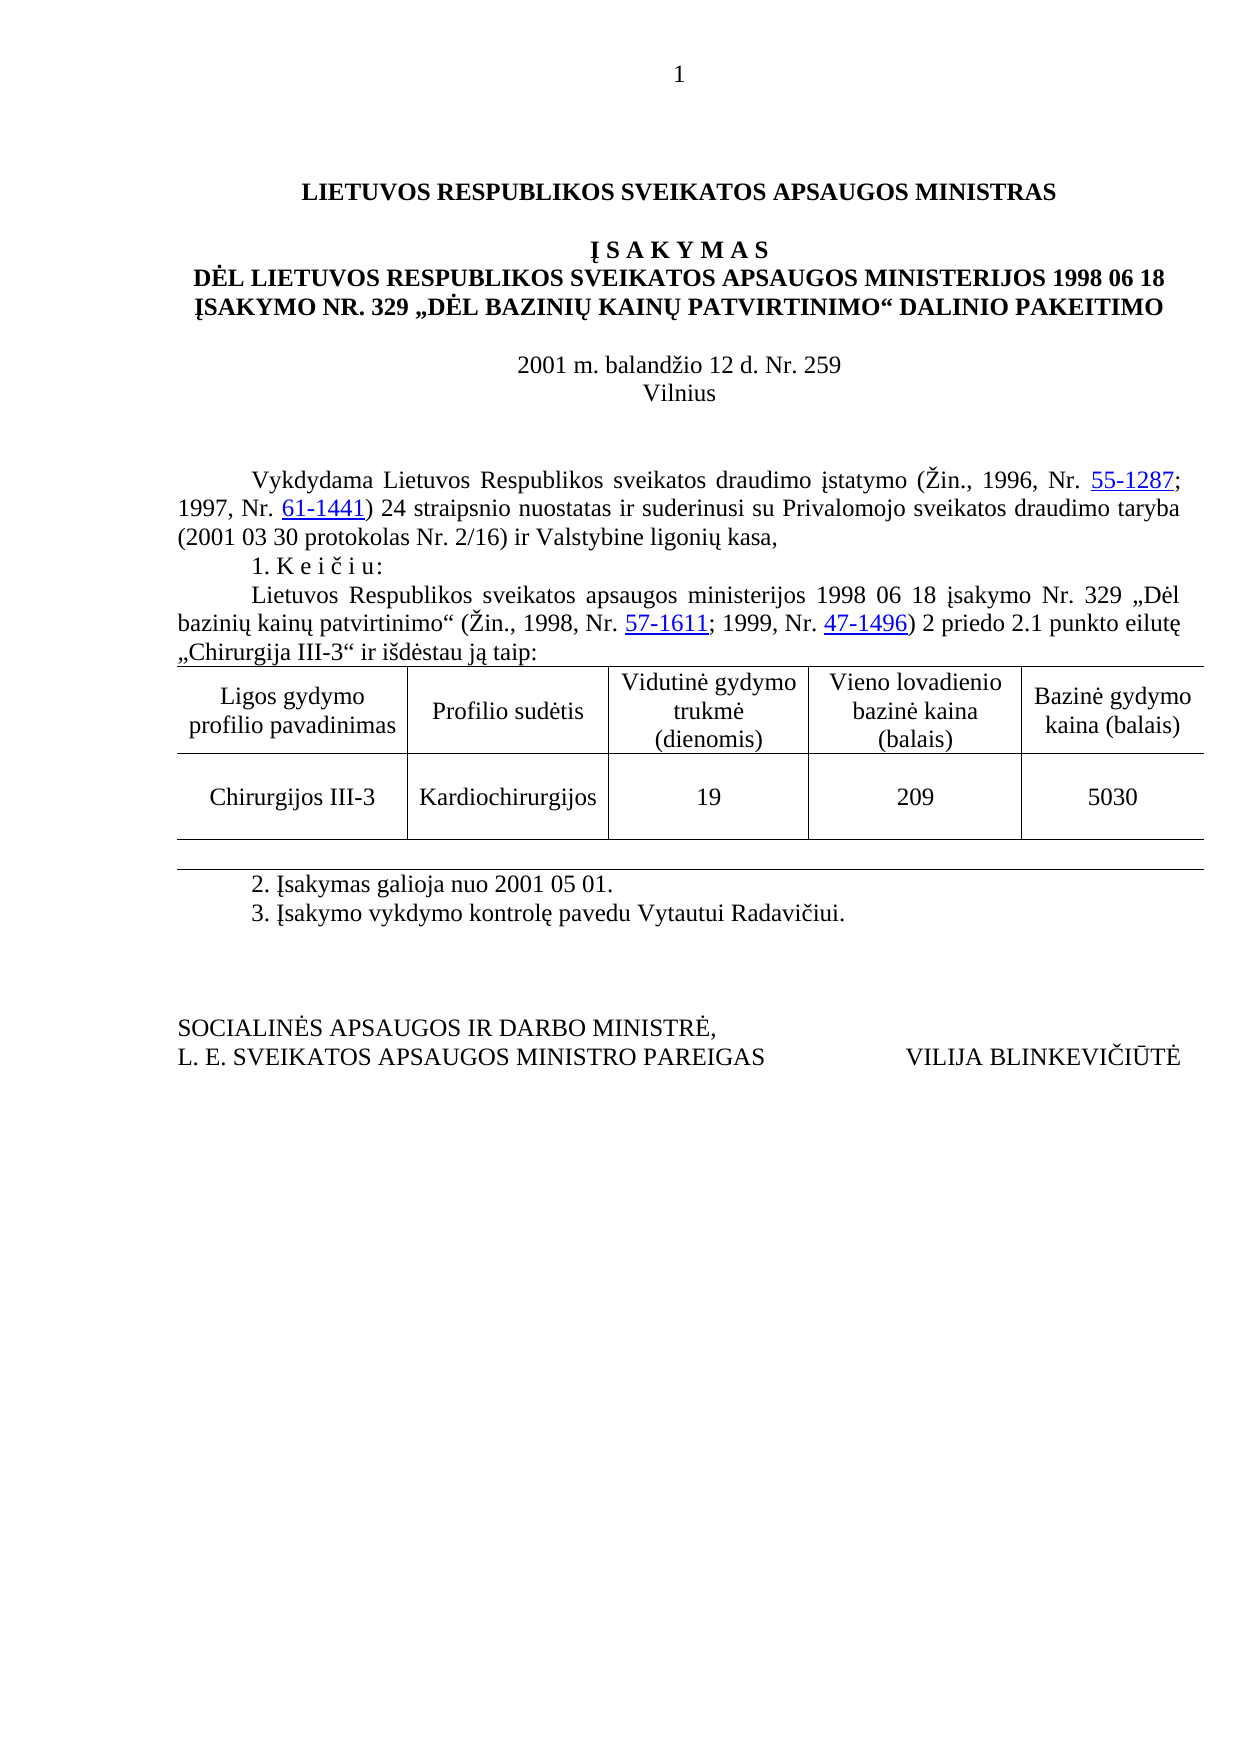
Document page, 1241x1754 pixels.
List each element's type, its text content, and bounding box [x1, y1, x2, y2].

table_cell [809, 840, 1022, 868]
text 2001 m. balandžio 12 d. Nr. 259 [177, 350, 1181, 378]
text Į S A K Y M A S [177, 235, 1181, 263]
table_header Profilio sudėtis [408, 667, 608, 753]
text DĖL LIETUVOS RESPUBLIKOS SVEIKATOS APSAUGOS MINISTERIJOS 1998 06 18 ĮSAKYMO NR. 329 „DĖL BAZINIŲ KAINŲ PATVIRTINIMO“ DALINIO PAKEITIMO [177, 263, 1181, 321]
text L. E. SVEIKATOS APSAUGOS MINISTRO PAREIGAS VILIJA BLINKEVIČIŪTĖ [177, 1042, 1181, 1071]
table_cell Chirurgijos III-3 [177, 754, 407, 839]
text Vilnius [177, 378, 1181, 407]
table_cell [1022, 840, 1204, 868]
table_cell 5030 [1022, 754, 1204, 839]
table_header Bazinė gydymo kaina (balais) [1022, 667, 1204, 753]
text 3. Įsakymo vykdymo kontrolę pavedu Vytautui Radavičiui. [177, 898, 1181, 927]
table_header Vieno lovadienio bazinė kaina (balais) [809, 667, 1021, 753]
table_cell 19 [609, 754, 808, 839]
text Lietuvos Respublikos sveikatos apsaugos ministerijos 1998 06 18 įsakymo Nr. 329 „Dėl bazinių kainų patvirtinimo“ (Žin., 1998, Nr. 57-1611; 1999, Nr. 47-1496) 2 priedo 2.1 punkto eilutę „Chirurgija III-3“ ir išdėstau ją taip: [177, 580, 1181, 666]
table_cell 209 [809, 754, 1021, 839]
table_cell [177, 840, 407, 868]
table_cell Kardiochirurgijos [408, 754, 608, 839]
table_header Vidutinė gydymo trukmė (dienomis) [609, 667, 808, 753]
text SOCIALINĖS APSAUGOS IR DARBO MINISTRĖ, [177, 1013, 1181, 1042]
table_cell [408, 840, 608, 868]
text 1. Keičiu: [177, 551, 1181, 580]
table_cell [608, 840, 809, 868]
text LIETUVOS RESPUBLIKOS SVEIKATOS APSAUGOS MINISTRAS [177, 177, 1181, 206]
text 2. Įsakymas galioja nuo 2001 05 01. [177, 870, 1181, 898]
text Vykdydama Lietuvos Respublikos sveikatos draudimo įstatymo (Žin., 1996, Nr. 55-1287; 1997, Nr. 61-1441) 24 straipsnio nuostatas ir suderinusi su Privalomojo sveikatos draudimo taryba (2001 03 30 protokolas Nr. 2/16) ir Valstybine ligonių kasa, [177, 465, 1181, 551]
table_header Ligos gydymo profilio pavadinimas [177, 667, 407, 753]
